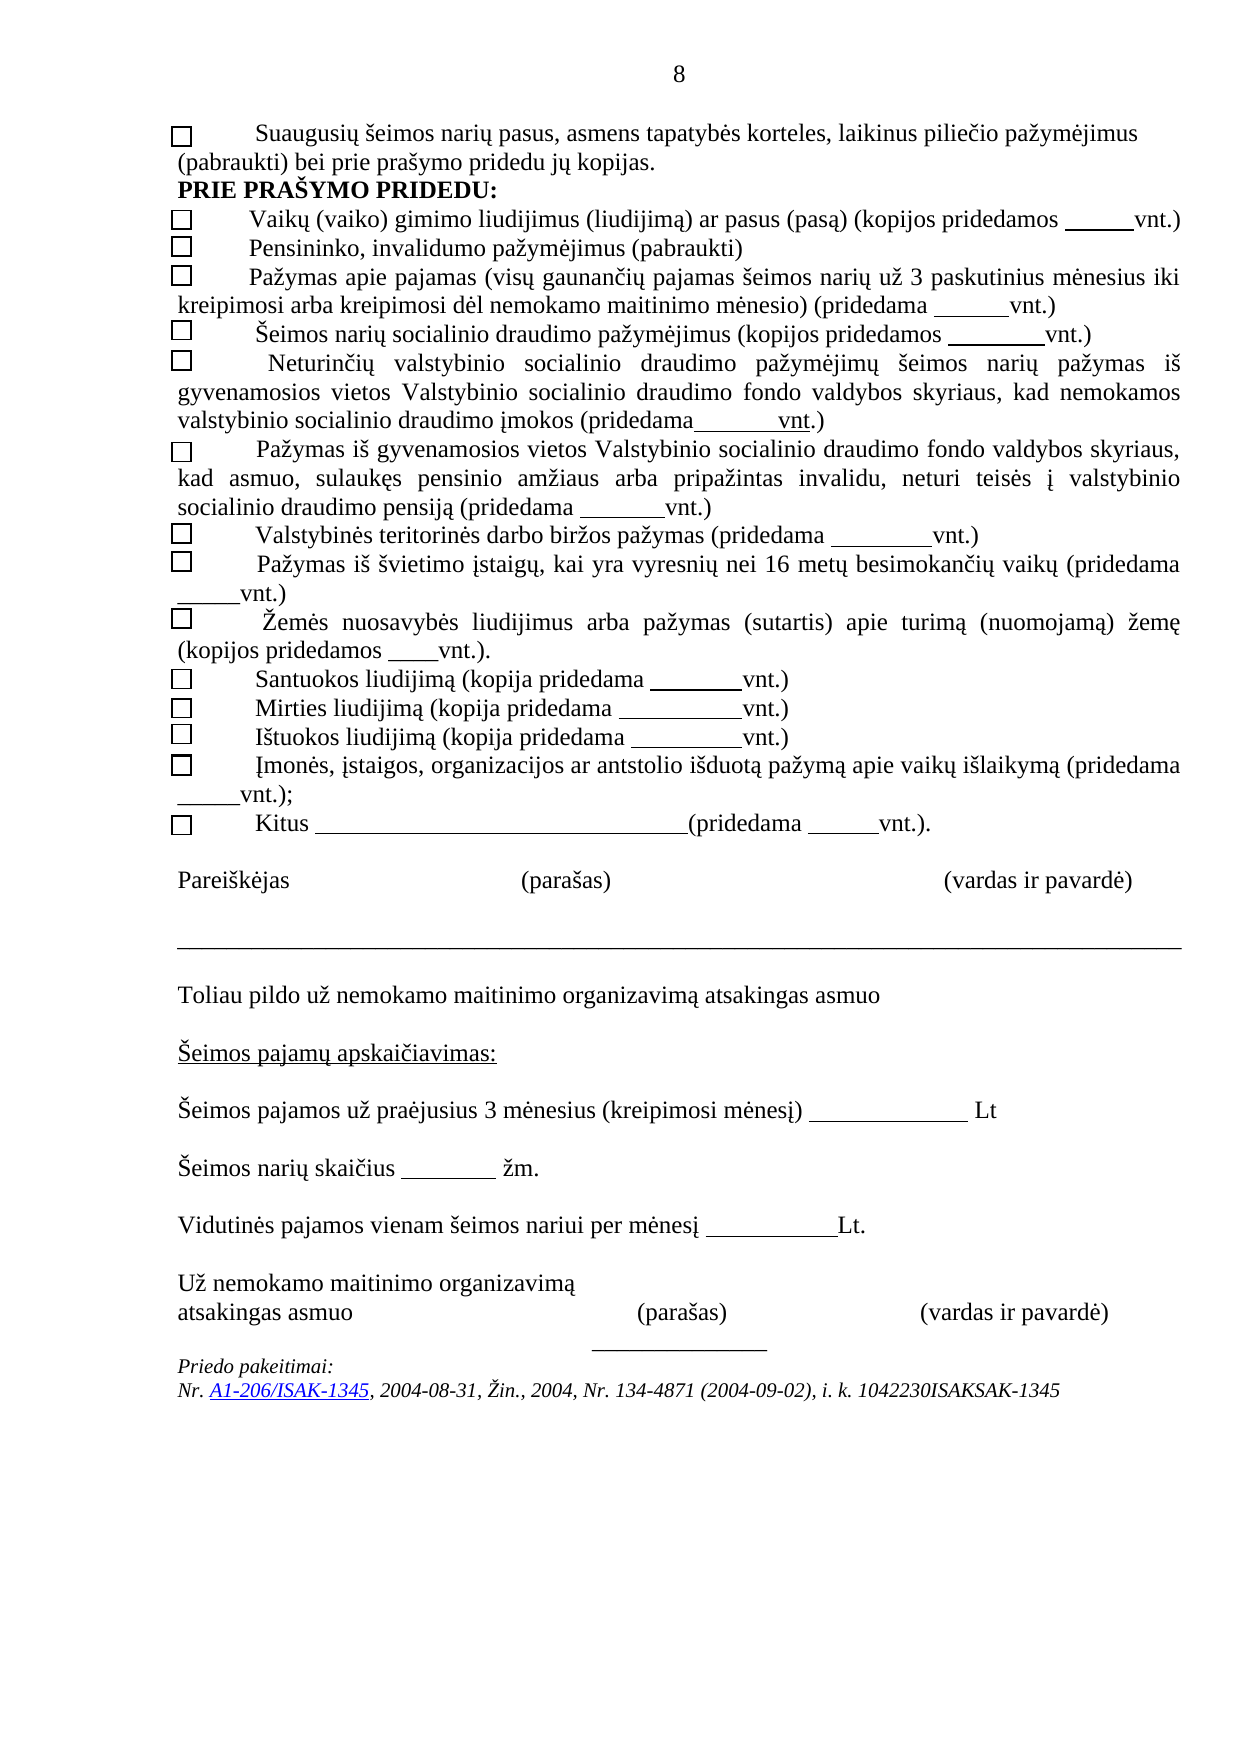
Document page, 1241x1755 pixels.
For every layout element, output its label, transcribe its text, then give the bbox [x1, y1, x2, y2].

text ______________ [177, 1326, 1181, 1354]
text Kitus (pridedama vnt.). [177, 808, 1181, 837]
text Priedo pakeitimai: [177, 1354, 1181, 1378]
text Neturinčių valstybinio socialinio draudimo pažymėjimų šeimos narių pažymas iš gyvenamosios vietos Valstybinio socialinio draudimo fondo valdybos skyriaus, kad nemokamos valstybinio socialinio draudimo įmokos (pridedama vnt.) [177, 348, 1181, 434]
text Pensininko, invalidumo pažymėjimus (pabraukti) [177, 233, 1181, 262]
text Mirties liudijimą (kopija pridedama vnt.) [177, 693, 1181, 722]
text Santuokos liudijimą (kopija pridedama vnt.) [177, 664, 1181, 693]
text Pažymas iš švietimo įstaigų, kai yra vyresnių nei 16 metų besimokančių vaikų (pridedama _____vnt.) [177, 549, 1181, 607]
text Suaugusių šeimos narių pasus, asmens tapatybės korteles, laikinus piliečio pažymėjimus (pabraukti) bei prie prašymo pridedu jų kopijas. [177, 118, 1181, 176]
text Už nemokamo maitinimo organizavimą [177, 1268, 1181, 1297]
text Ištuokos liudijimą (kopija pridedama vnt.) [177, 722, 1181, 751]
text Pareiškėjas (parašas) (vardas ir pavardė) [177, 866, 1181, 894]
text Šeimos pajamos už praėjusius 3 mėnesius (kreipimosi mėnesį) Lt [177, 1096, 1181, 1124]
text Pažymas apie pajamas (visų gaunančių pajamas šeimos narių už 3 paskutinius mėnesius iki kreipimosi arba kreipimosi dėl nemokamo maitinimo mėnesio) (pridedama vnt.) [177, 262, 1181, 319]
text Pažymas iš gyvenamosios vietos Valstybinio socialinio draudimo fondo valdybos skyriaus, kad asmuo, sulaukęs pensinio amžiaus arba pripažintas invalidu, neturi teisės į valstybinio socialinio draudimo pensiją (pridedama vnt.) [177, 434, 1181, 521]
text PRIE PRAŠYMO PRIDEDU: [177, 176, 1181, 204]
text Šeimos narių skaičius žm. [177, 1153, 1181, 1182]
text Toliau pildo už nemokamo maitinimo organizavimą atsakingas asmuo [177, 981, 1181, 1009]
text Valstybinės teritorinės darbo biržos pažymas (pridedama vnt.) [177, 521, 1181, 549]
text Nr. A1-206/ISAK-1345, 2004-08-31, Žin., 2004, Nr. 134-4871 (2004-09-02), i. k. 1042230ISAKSAK-1345 [177, 1378, 1181, 1402]
text Šeimos pajamų apskaičiavimas: [177, 1038, 1181, 1067]
text Vaikų (vaiko) gimimo liudijimus (liudijimą) ar pasus (pasą) (kopijos pridedamos vnt.) [177, 204, 1181, 233]
text Žemės nuosavybės liudijimus arba pažymas (sutartis) apie turimą (nuomojamą) žemę (kopijos pridedamos ____vnt.). [177, 607, 1181, 664]
text Vidutinės pajamos vienam šeimos nariui per mėnesį Lt. [177, 1211, 1181, 1239]
text Įmonės, įstaigos, organizacijos ar antstolio išduotą pažymą apie vaikų išlaikymą (pridedama _____vnt.); [177, 751, 1181, 808]
text atsakingas asmuo (parašas) (vardas ir pavardė) [177, 1297, 1181, 1326]
text Šeimos narių socialinio draudimo pažymėjimus (kopijos pridedamos vnt.) [177, 319, 1181, 348]
